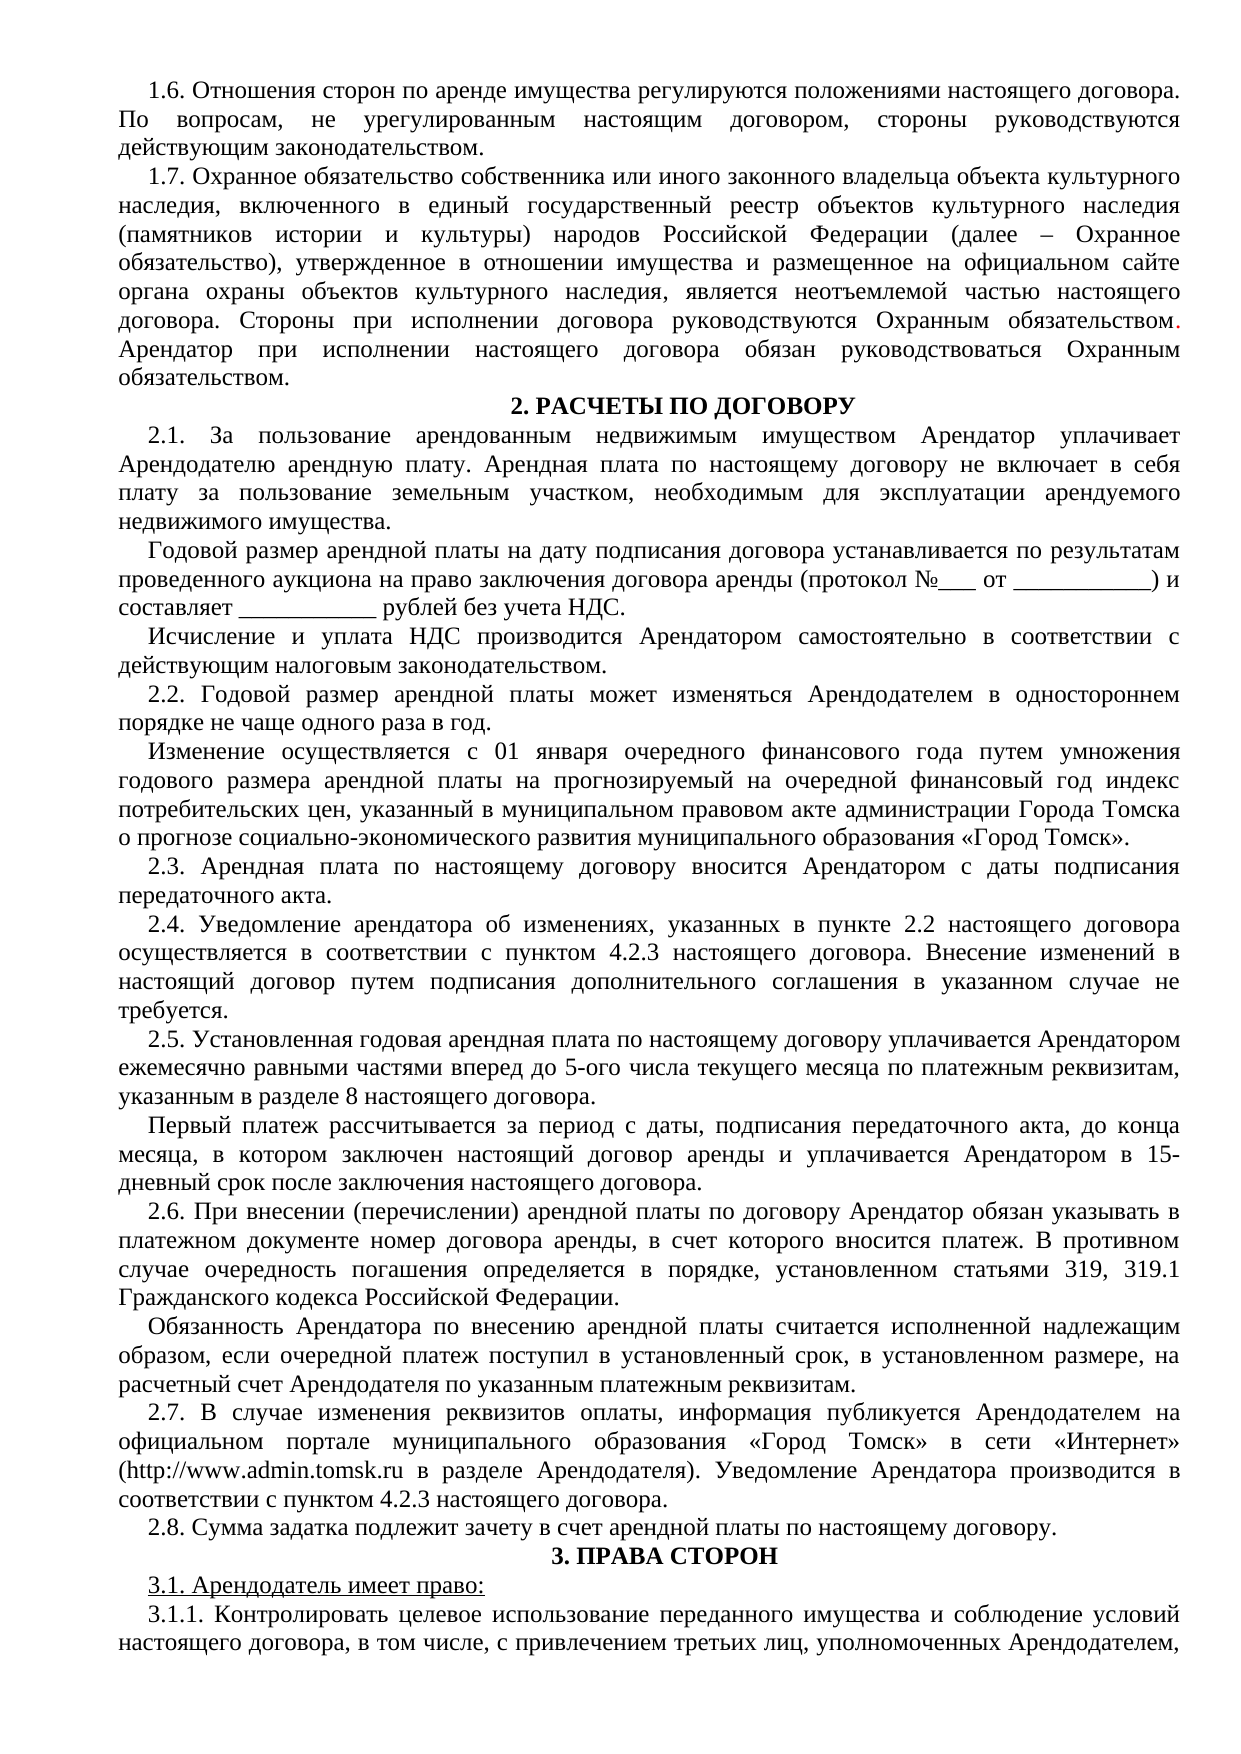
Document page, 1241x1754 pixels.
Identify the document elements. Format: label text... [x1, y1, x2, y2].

text Обязанность Арендатора по внесению арендной платы считается исполненной надлежащим образом, если очередной платеж поступил в установленный срок, в установленном размере, на расчетный счет Арендодателя по указанным платежным реквизитам. [118, 1311, 1181, 1397]
text Годовой размер арендной платы на дату подписания договора устанавливается по результатам проведенного аукциона на право заключения договора аренды (протокол №___ от ___________) и составляет ___________ рублей без учета НДС. [118, 535, 1181, 621]
text 2. РАСЧЕТЫ ПО ДОГОВОРУ [185, 391, 1181, 420]
text 2.5. Установленная годовая арендная плата по настоящему договору уплачивается Арендатором ежемесячно равными частями вперед до 5-ого числа текущего месяца по платежным реквизитам, указанным в разделе 8 настоящего договора. [118, 1024, 1181, 1110]
text 1.7. Охранное обязательство собственника или иного законного владельца объекта культурного наследия, включенного в единый государственный реестр объектов культурного наследия (памятников истории и культуры) народов Российской Федерации (далее – Охранное обязательство), утвержденное в отношении имущества и размещенное на официальном сайте органа охраны объектов культурного наследия, является неотъемлемой частью настоящего договора. Стороны при исполнении договора руководствуются Охранным обязательством. Арендатор при исполнении настоящего договора обязан руководствоваться Охранным обязательством. [118, 161, 1181, 391]
text Исчисление и уплата НДС производится Арендатором самостоятельно в соответствии с действующим налоговым законодательством. [118, 621, 1181, 679]
text Первый платеж рассчитывается за период с даты, подписания передаточного акта, до конца месяца, в котором заключен настоящий договор аренды и уплачивается Арендатором в 15-дневный срок после заключения настоящего договора. [118, 1110, 1181, 1196]
text 3. ПРАВА СТОРОН [118, 1541, 1181, 1570]
text 2.8. Сумма задатка подлежит зачету в счет арендной платы по настоящему договору. [118, 1512, 1181, 1541]
text 3.1.1. Контролировать целевое использование переданного имущества и соблюдение условий настоящего договора, в том числе, с привлечением третьих лиц, уполномоченных Арендодателем, [118, 1599, 1181, 1656]
text 2.1. За пользование арендованным недвижимым имуществом Арендатор уплачивает Арендодателю арендную плату. Арендная плата по настоящему договору не включает в себя плату за пользование земельным участком, необходимым для эксплуатации арендуемого недвижимого имущества. [118, 420, 1181, 535]
text 2.6. При внесении (перечислении) арендной платы по договору Арендатор обязан указывать в платежном документе номер договора аренды, в счет которого вносится платеж. В противном случае очередность погашения определяется в порядке, установленном статьями 319, 319.1 Гражданского кодекса Российской Федерации. [118, 1196, 1181, 1311]
text 2.7. В случае изменения реквизитов оплаты, информация публикуется Арендодателем на официальном портале муниципального образования «Город Томск» в сети «Интернет» (http://www.admin.tomsk.ru в разделе Арендодателя). Уведомление Арендатора производится в соответствии с пунктом 4.2.3 настоящего договора. [118, 1397, 1181, 1512]
text 2.4. Уведомление арендатора об изменениях, указанных в пункте 2.2 настоящего договора осуществляется в соответствии с пунктом 4.2.3 настоящего договора. Внесение изменений в настоящий договор путем подписания дополнительного соглашения в указанном случае не требуется. [118, 909, 1181, 1024]
text 1.6. Отношения сторон по аренде имущества регулируются положениями настоящего договора. По вопросам, не урегулированным настоящим договором, стороны руководствуются действующим законодательством. [118, 75, 1181, 161]
text 2.2. Годовой размер арендной платы может изменяться Арендодателем в одностороннем порядке не чаще одного раза в год. [118, 679, 1181, 736]
text 2.3. Арендная плата по настоящему договору вносится Арендатором с даты подписания передаточного акта. [118, 851, 1181, 909]
text Изменение осуществляется с 01 января очередного финансового года путем умножения годового размера арендной платы на прогнозируемый на очередной финансовый год индекс потребительских цен, указанный в муниципальном правовом акте администрации Города Томска о прогнозе социально-экономического развития муниципального образования «Город Томск». [118, 736, 1181, 851]
text 3.1. Арендодатель имеет право: [148, 1570, 1181, 1599]
